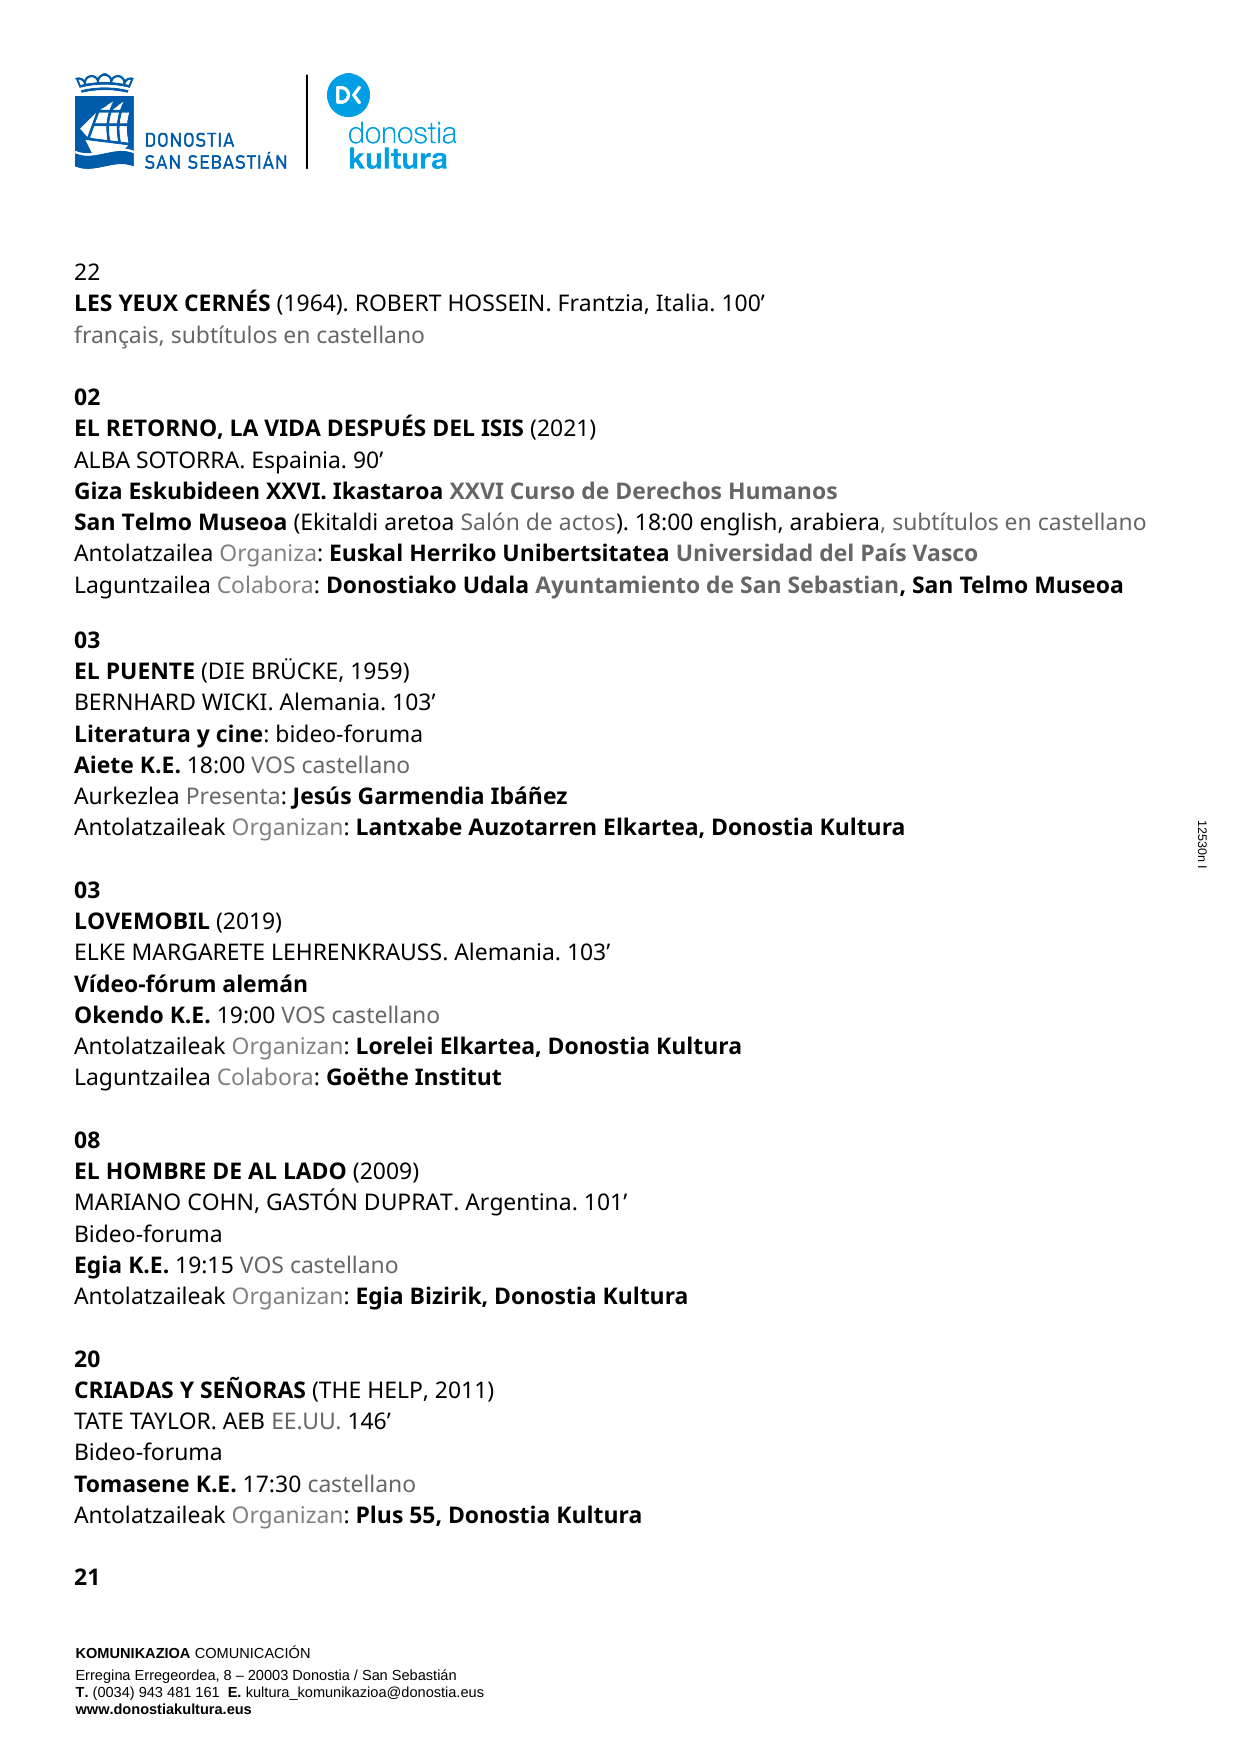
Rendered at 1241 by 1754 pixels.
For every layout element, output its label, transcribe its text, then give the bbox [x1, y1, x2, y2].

text 02 [74, 381, 1166, 412]
text Antolatzaileak Organizan: Lorelei Elkartea, Donostia Kultura [74, 1030, 1166, 1061]
text TATE TAYLOR. AEB EE.UU. 146’ [74, 1405, 1166, 1436]
text 03 [74, 624, 1166, 655]
text Mariano Cohn, Gastón Duprat. Argentina. 101’ [74, 1186, 1166, 1217]
text Bideo-foruma [74, 1436, 1166, 1467]
text 08 [74, 1124, 1166, 1155]
text ALBA SOTORRA. Espainia. 90’ [74, 443, 1166, 475]
picture [337, 87, 349, 103]
text Egia K.E. 19:15 VOS castellano [74, 1249, 1166, 1280]
text Antolatzaileak Organizan: Lantxabe Auzotarren Elkartea, Donostia Kultura [74, 811, 1166, 842]
text Antolatzaileak Organizan: Egia Bizirik, Donostia Kultura [74, 1280, 1166, 1311]
text EL HOMBRE DE AL LADO (2009) [74, 1155, 1166, 1186]
text 03 [74, 874, 1166, 905]
text Okendo K.E. 19:00 VOS castellano [74, 999, 1166, 1030]
text LOVEMOBIL (2019) [74, 905, 1166, 936]
text 20 [74, 1342, 1166, 1374]
text LES YEUX CERNÉS (1964). ROBERT HOSSEIN. Frantzia, Italia. 100’ [74, 287, 1166, 318]
text CRIADAS Y SEÑORAS (THE HELP, 2011) [74, 1374, 1166, 1405]
text EL RETORNO, LA VIDA DESPUÉS DEL ISIS (2021) [74, 412, 1166, 443]
text Laguntzailea Colabora: Goëthe Institut [74, 1061, 1166, 1092]
text 22 [74, 256, 1166, 287]
text San Telmo Museoa (Ekitaldi aretoa Salón de actos). 18:00 english, arabiera, subtítulos en castellano [74, 506, 1166, 537]
text Aiete K.E. 18:00 VOS castellano [74, 749, 1166, 780]
text EL PUENTE (DIE BRÜCKE, 1959) [74, 655, 1166, 686]
text Tomasene K.E. 17:30 castellano [74, 1467, 1166, 1499]
text Giza Eskubideen XXVI. Ikastaroa XXVI Curso de Derechos Humanos [74, 475, 1166, 506]
text Aurkezlea Presenta: Jesús Garmendia Ibáñez [74, 780, 1166, 811]
text Antolatzailea Organiza: Euskal Herriko Unibertsitatea Universidad del País Vasco [74, 537, 1166, 568]
text Antolatzaileak Organizan: Plus 55, Donostia Kultura [74, 1499, 1166, 1530]
text Bideo-foruma [74, 1217, 1166, 1249]
text français, subtítulos en castellano [74, 318, 1166, 350]
text BERNHARD WICKI. Alemania. 103’ [74, 686, 1166, 717]
picture [75, 73, 457, 169]
text Laguntzailea Colabora: Donostiako Udala Ayuntamiento de San Sebastian, San Telmo Museoa [74, 568, 1166, 600]
text Vídeo-fórum alemán [74, 967, 1166, 999]
text ELKE MARGARETE LEHRENKRAUSS. Alemania. 103’ [74, 936, 1166, 967]
text Literatura y cine: bideo-foruma [74, 717, 1166, 749]
text 21 [74, 1561, 1166, 1592]
picture [353, 87, 360, 103]
